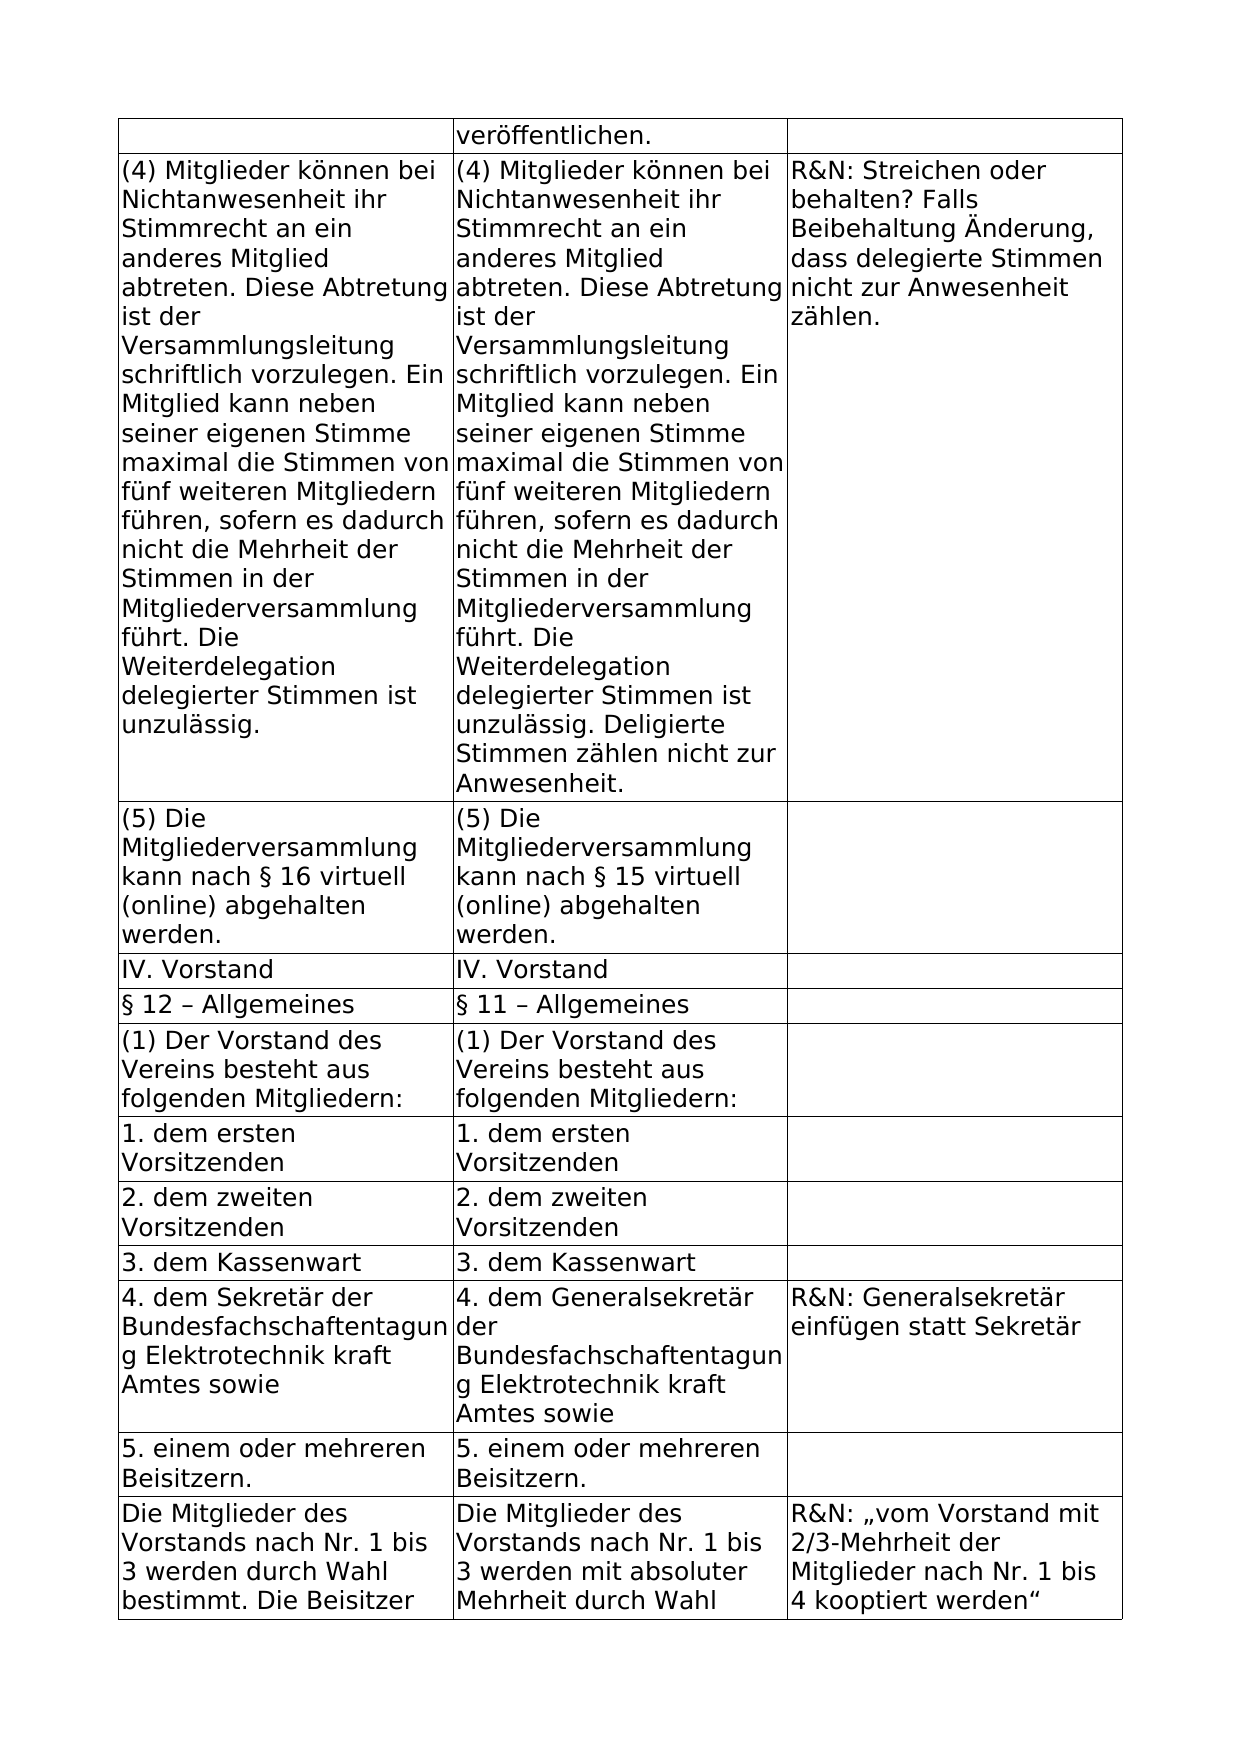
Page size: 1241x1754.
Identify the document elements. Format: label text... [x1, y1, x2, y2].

table_cell § 12 – Allgemeines [119, 989, 453, 1023]
table_cell 4. dem Sekretär der Bundesfachschaftentagung Elektrotechnik kraft Amtes sowie [119, 1281, 453, 1432]
table_cell Die Mitglieder des Vorstands nach Nr. 1 bis 3 werden mit absoluter Mehrheit durch Wahl [454, 1497, 787, 1618]
table_cell [788, 1024, 1122, 1116]
table_cell 3. dem Kassenwart [119, 1246, 453, 1280]
table_cell IV. Vorstand [119, 954, 453, 988]
table_cell 5. einem oder mehreren Beisitzern. [119, 1433, 453, 1496]
table_cell [788, 1182, 1122, 1245]
table_cell R&N: Generalsekretär einfügen statt Sekretär [788, 1281, 1122, 1432]
table_cell [788, 1433, 1122, 1496]
table_cell (1) Der Vorstand des Vereins besteht aus folgenden Mitgliedern: [119, 1024, 453, 1116]
table_cell (4) Mitglieder können bei Nichtanwesenheit ihr Stimmrecht an ein anderes Mitglied abtreten. Diese Abtretung ist der Versammlungsleitung schriftlich vorzulegen. Ein Mitglied kann neben seiner eigenen Stimme maximal die Stimmen von fünf weiteren Mitgliedern führen, sofern es dadurch nicht die Mehrheit der Stimmen in der Mitgliederversammlung führt. Die Weiterdelegation delegierter Stimmen ist unzulässig. Deligierte Stimmen zählen nicht zur Anwesenheit. [454, 154, 787, 801]
table_cell veröffentlichen. [454, 119, 787, 153]
table_cell (1) Der Vorstand des Vereins besteht aus folgenden Mitgliedern: [454, 1024, 787, 1116]
table_cell § 11 – Allgemeines [454, 989, 787, 1023]
table_cell [788, 1246, 1122, 1280]
table_cell 2. dem zweiten Vorsitzenden [119, 1182, 453, 1245]
table_cell R&N: Streichen oder behalten? Falls Beibehaltung Änderung, dass delegierte Stimmen nicht zur Anwesenheit zählen. [788, 154, 1122, 801]
table_cell [788, 954, 1122, 988]
table_cell (5) Die Mitgliederversammlung kann nach § 15 virtuell (online) abgehalten werden. [454, 802, 787, 953]
table_cell [788, 802, 1122, 953]
table_cell 4. dem Generalsekretär der Bundesfachschaftentagung Elektrotechnik kraft Amtes sowie [454, 1281, 787, 1432]
table_cell 3. dem Kassenwart [454, 1246, 787, 1280]
table_cell 2. dem zweiten Vorsitzenden [454, 1182, 787, 1245]
table_cell [788, 989, 1122, 1023]
table_cell Die Mitglieder des Vorstands nach Nr. 1 bis 3 werden durch Wahl bestimmt. Die Beisitzer [119, 1497, 453, 1618]
table_cell 1. dem ersten Vorsitzenden [119, 1117, 453, 1181]
table_cell IV. Vorstand [454, 954, 787, 988]
table_cell (4) Mitglieder können bei Nichtanwesenheit ihr Stimmrecht an ein anderes Mitglied abtreten. Diese Abtretung ist der Versammlungsleitung schriftlich vorzulegen. Ein Mitglied kann neben seiner eigenen Stimme maximal die Stimmen von fünf weiteren Mitgliedern führen, sofern es dadurch nicht die Mehrheit der Stimmen in der Mitgliederversammlung führt. Die Weiterdelegation delegierter Stimmen ist unzulässig. [119, 154, 453, 801]
table_cell 5. einem oder mehreren Beisitzern. [454, 1433, 787, 1496]
table_cell 1. dem ersten Vorsitzenden [454, 1117, 787, 1181]
table_cell [788, 1117, 1122, 1181]
table_cell [788, 119, 1122, 153]
table_cell R&N: „vom Vorstand mit 2/3-Mehrheit der Mitglieder nach Nr. 1 bis 4 kooptiert werden“ [788, 1497, 1122, 1618]
table_cell (5) Die Mitgliederversammlung kann nach § 16 virtuell (online) abgehalten werden. [119, 802, 453, 953]
